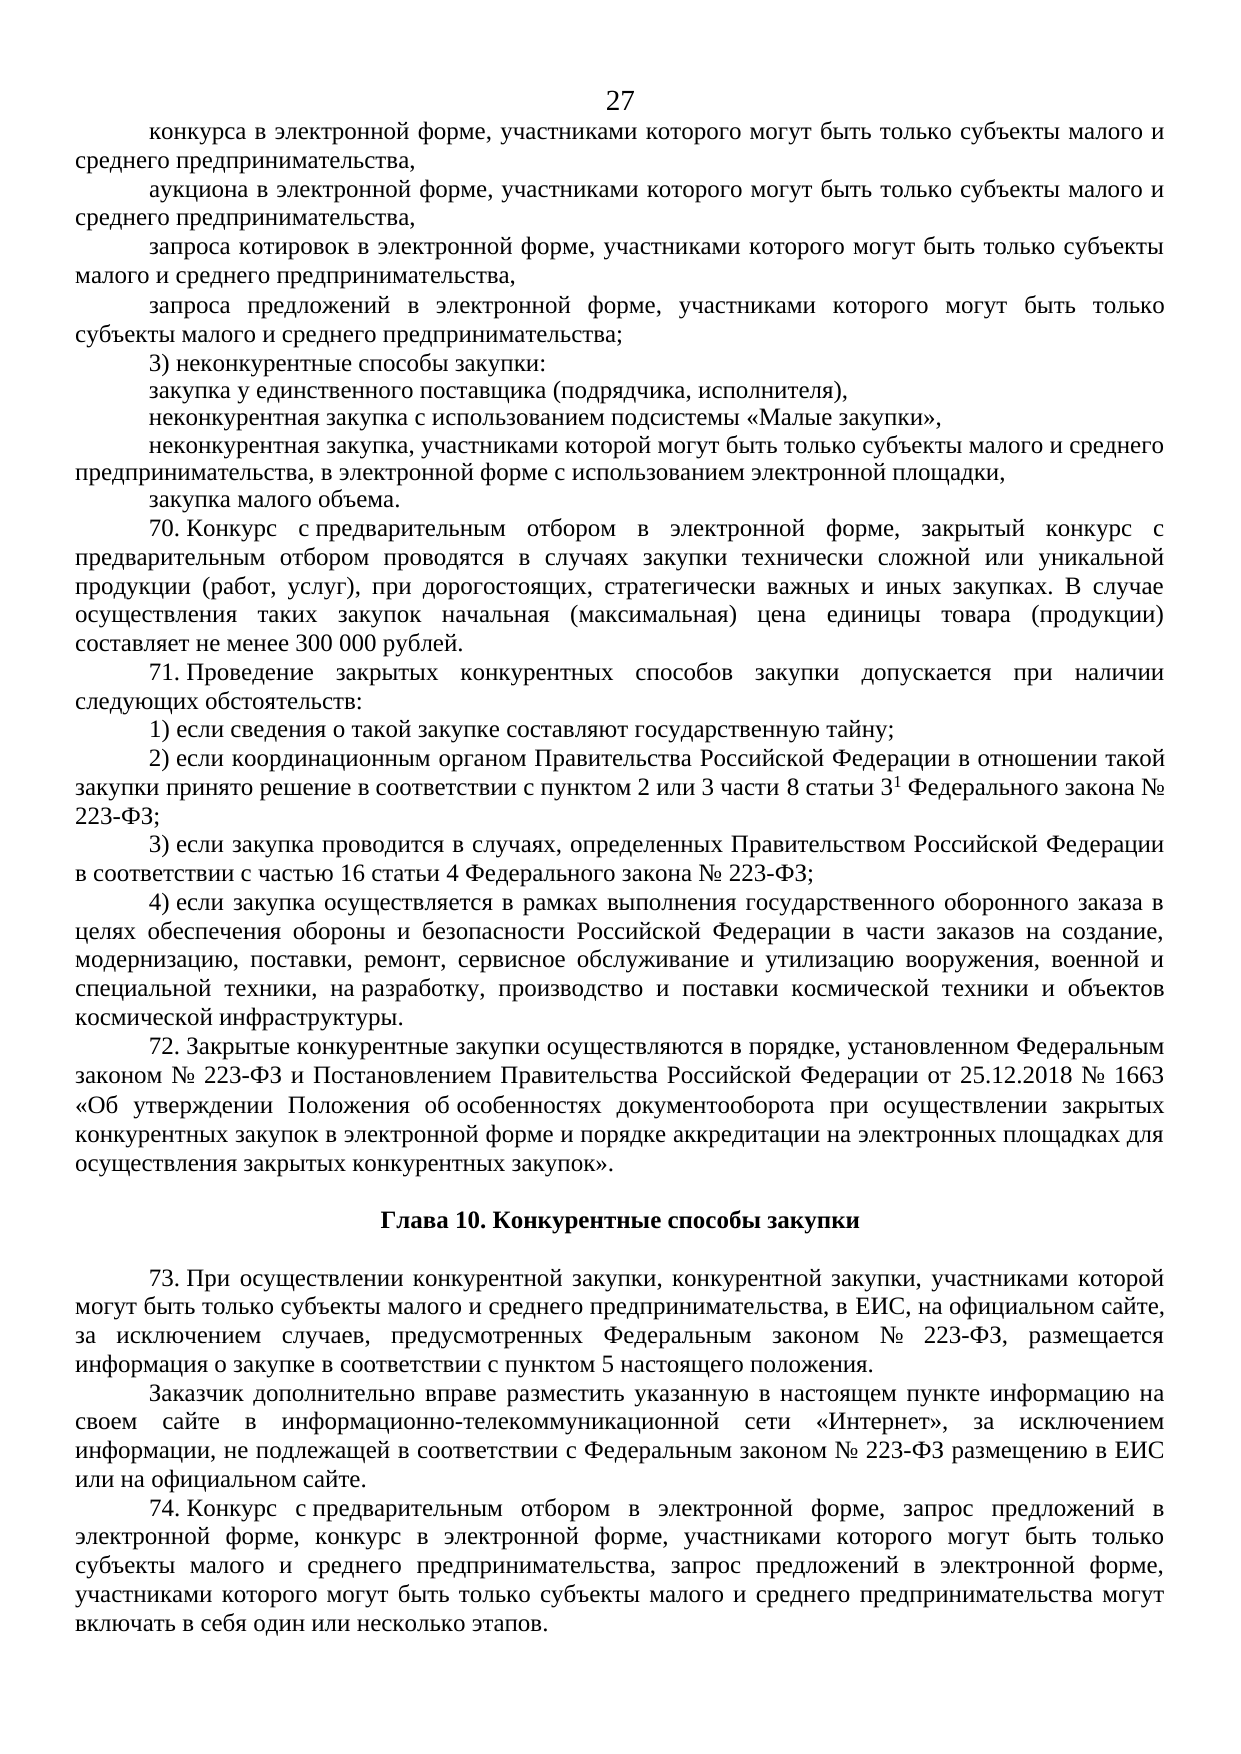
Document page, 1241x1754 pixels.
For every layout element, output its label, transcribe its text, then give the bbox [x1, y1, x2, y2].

text неконкурентная закупка с использованием подсистемы «Малые закупки», [75, 404, 1165, 431]
text аукциона в электронной форме, участниками которого могут быть только субъекты малого и среднего предпринимательства, [75, 174, 1165, 231]
text 70. Конкурс с предварительным отбором в электронной форме, закрытый конкурс с предварительным отбором проводятся в случаях закупки технически сложной или уникальной продукции (работ, услуг), при дорогостоящих, стратегически важных и иных закупках. В случае осуществления таких закупок начальная (максимальная) цена единицы товара (продукции) составляет не менее 300 000 рублей. [75, 513, 1165, 657]
text 73. При осуществлении конкурентной закупки, конкурентной закупки, участниками которой могут быть только субъекты малого и среднего предпринимательства, в ЕИС, на официальном сайте, за исключением случаев, предусмотренных Федеральным законом № 223-ФЗ, размещается информация о закупке в соответствии с пунктом 5 настоящего положения. [75, 1263, 1165, 1378]
text Глава 10. Конкурентные способы закупки [75, 1205, 1165, 1234]
text конкурса в электронной форме, участниками которого могут быть только субъекты малого и среднего предпринимательства, [75, 116, 1165, 174]
text 1) если сведения о такой закупке составляют государственную тайну; [75, 714, 1165, 743]
text 74. Конкурс с предварительным отбором в электронной форме, запрос предложений в электронной форме, конкурс в электронной форме, участниками которого могут быть только субъекты малого и среднего предпринимательства, запрос предложений в электронной форме, участниками которого могут быть только субъекты малого и среднего предпринимательства могут включать в себя один или несколько этапов. [75, 1493, 1165, 1636]
text 3) неконкурентные способы закупки: [75, 348, 1165, 377]
text 71. Проведение закрытых конкурентных способов закупки допускается при наличии следующих обстоятельств: [75, 657, 1165, 714]
text 2) если координационным органом Правительства Российской Федерации в отношении такой закупки принято решение в соответствии с пунктом 2 или 3 части 8 статьи 31 Федерального закона № 223-ФЗ; [75, 743, 1165, 829]
text Заказчик дополнительно вправе разместить указанную в настоящем пункте информацию на своем сайте в информационно-телекоммуникационной сети «Интернет», за исключением информации, не подлежащей в соответствии с Федеральным законом № 223-ФЗ размещению в ЕИС или на официальном сайте. [75, 1378, 1165, 1493]
text 3) если закупка проводится в случаях, определенных Правительством Российской Федерации в соответствии с частью 16 статьи 4 Федерального закона № 223-ФЗ; [75, 829, 1165, 887]
text закупка малого объема. [75, 486, 1165, 513]
text 72. Закрытые конкурентные закупки осуществляются в порядке, установленном Федеральным законом № 223-ФЗ и Постановлением Правительства Российской Федерации от 25.12.2018 № 1663 «Об утверждении Положения об особенностях документооборота при осуществлении закрытых конкурентных закупок в электронной форме и порядке аккредитации на электронных площадках для осуществления закрытых конкурентных закупок». [75, 1031, 1165, 1176]
text закупка у единственного поставщика (подрядчика, исполнителя), [75, 377, 1165, 404]
text 4) если закупка осуществляется в рамках выполнения государственного оборонного заказа в целях обеспечения обороны и безопасности Российской Федерации в части заказов на создание, модернизацию, поставки, ремонт, сервисное обслуживание и утилизацию вооружения, военной и специальной техники, на разработку, производство и поставки космической техники и объектов космической инфраструктуры. [75, 887, 1165, 1031]
text запроса предложений в электронной форме, участниками которого могут быть только субъекты малого и среднего предпринимательства; [75, 289, 1165, 348]
text неконкурентная закупка, участниками которой могут быть только субъекты малого и среднего предпринимательства, в электронной форме с использованием электронной площадки, [75, 431, 1165, 486]
text запроса котировок в электронной форме, участниками которого могут быть только субъекты малого и среднего предпринимательства, [75, 231, 1165, 289]
